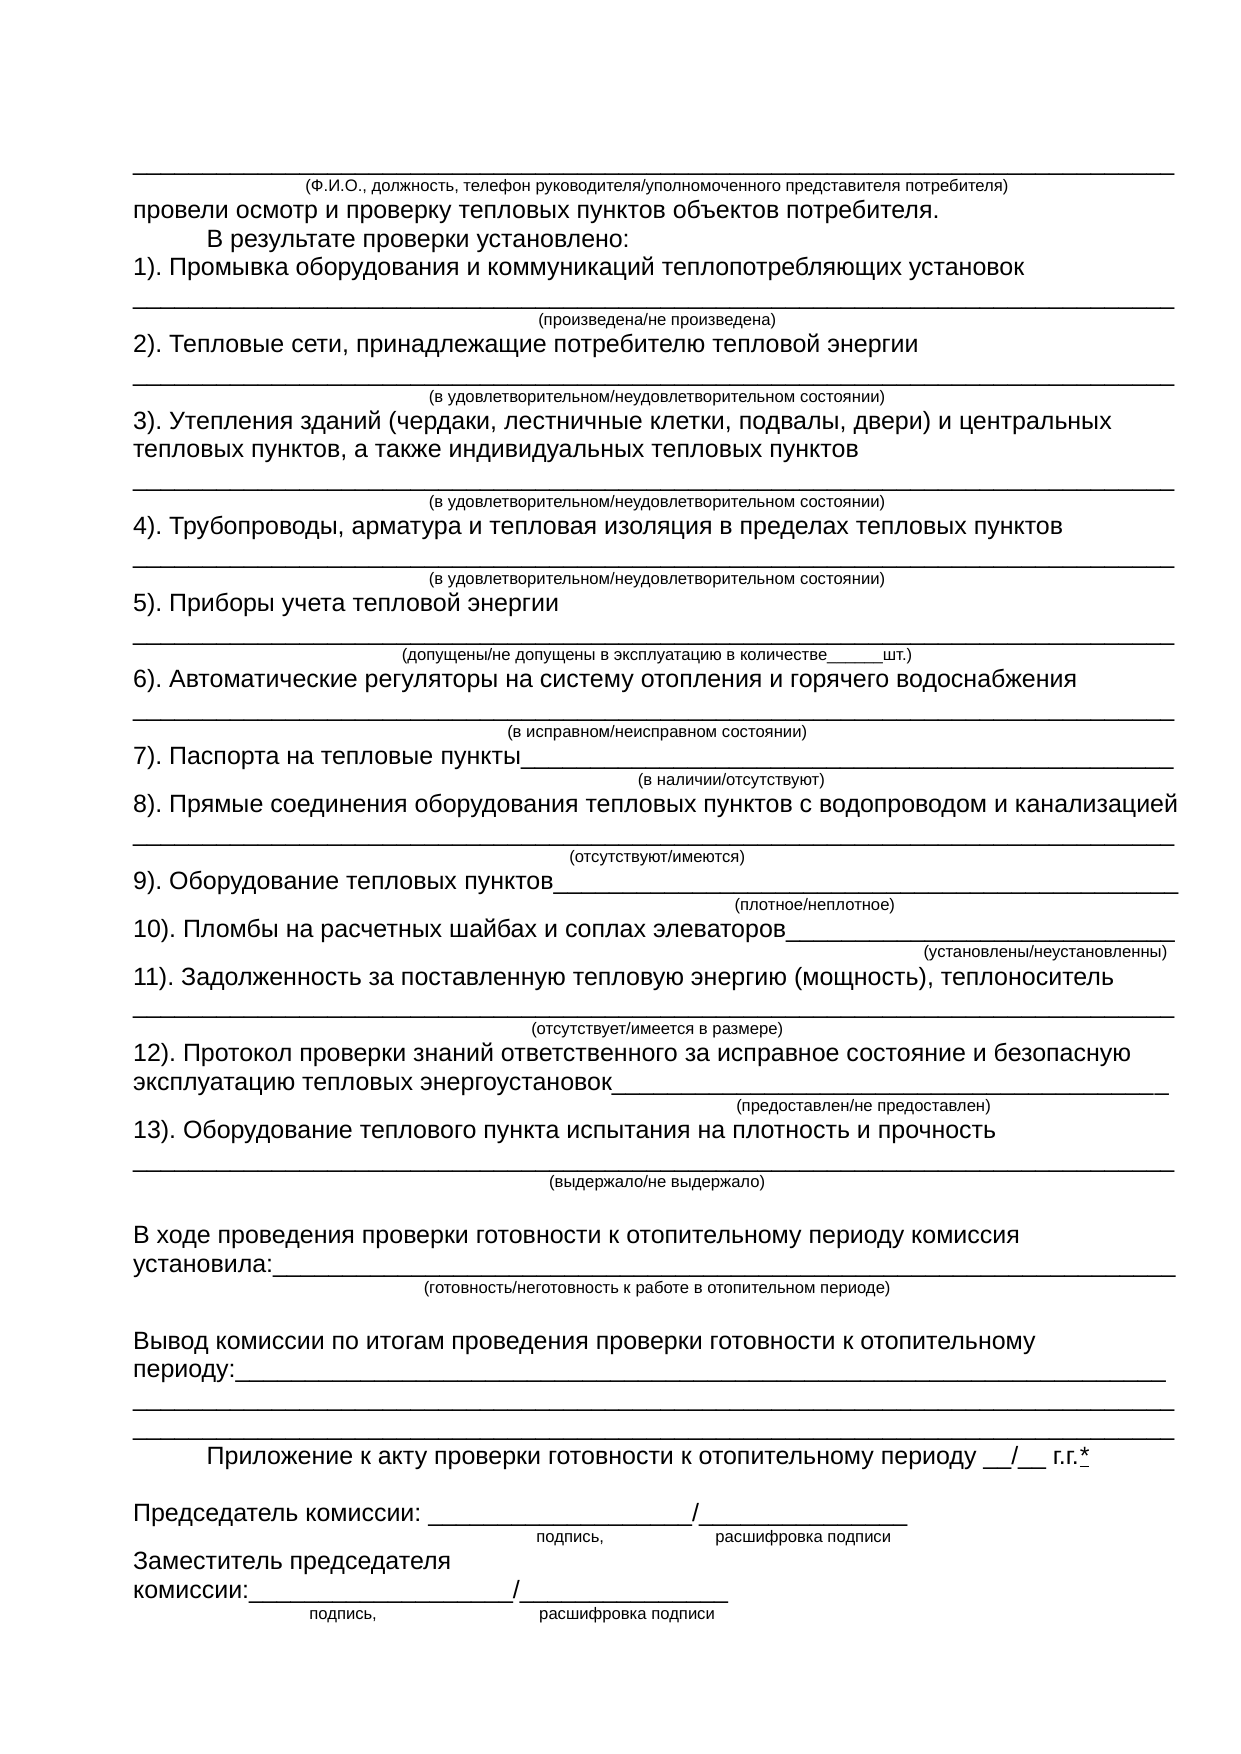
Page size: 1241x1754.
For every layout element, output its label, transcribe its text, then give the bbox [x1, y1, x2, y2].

text 5). Приборы учета тепловой энергии [133, 588, 1181, 616]
text Приложение к акту проверки готовности к отопительному периоду __/__ г.г.* [133, 1441, 1181, 1469]
text 7). Паспорта на тепловые пункты_______________________________________________ [133, 741, 1181, 770]
text провели осмотр и проверку тепловых пунктов объектов потребителя. [133, 195, 1181, 223]
text (в удовлетворительном/неудовлетворительном состоянии) [133, 568, 1181, 588]
text 11). Задолженность за поставленную тепловую энергию (мощность), теплоноситель [133, 961, 1181, 990]
text (плотное/неплотное) [133, 894, 1181, 913]
text Председатель комиссии: ___________________/_______________ [133, 1498, 1181, 1527]
text (Ф.И.О., должность, телефон руководителя/уполномоченного представителя потребителя) [133, 176, 1181, 195]
text комиссии:___________________/_______________ [133, 1575, 1181, 1603]
text ___________________________________________________________________________ [133, 147, 1181, 176]
text ___________________________________________________________________________ [133, 1143, 1181, 1172]
text (выдержало/не выдержало) [133, 1172, 1181, 1191]
text 12). Протокол проверки знаний ответственного за исправное состояние и безопасную эксплуатацию тепловых энергоустановок________________________________________ [133, 1038, 1181, 1096]
text 2). Тепловые сети, принадлежащие потребителю тепловой энергии [133, 329, 1181, 358]
text (отсутствуют/имеются) [133, 846, 1181, 866]
text (допущены/не допущены в эксплуатацию в количестве______шт.) [133, 645, 1181, 664]
text В ходе проведения проверки готовности к отопительному периоду комиссия установила:_________________________________________________________________ [133, 1220, 1181, 1278]
text 13). Оборудование теплового пункта испытания на плотность и прочность [133, 1115, 1181, 1143]
text (готовность/неготовность к работе в отопительном периоде) [133, 1278, 1181, 1297]
text 1). Промывка оборудования и коммуникаций теплопотребляющих установок [133, 252, 1181, 281]
text (установлены/неустановленны) [133, 942, 1181, 961]
text 3). Утепления зданий (чердаки, лестничные клетки, подвалы, двери) и центральных тепловых пунктов, а также индивидуальных тепловых пунктов [133, 406, 1181, 463]
text ___________________________________________________________________________ [133, 540, 1181, 568]
text (в наличии/отсутствуют) [133, 770, 1181, 789]
text ___________________________________________________________________________ [133, 693, 1181, 722]
text 9). Оборудование тепловых пунктов_____________________________________________ [133, 866, 1181, 894]
text ___________________________________________________________________________ [133, 990, 1181, 1019]
text (отсутствует/имеется в размере) [133, 1019, 1181, 1038]
text 8). Прямые соединения оборудования тепловых пунктов с водопроводом и канализацией [133, 789, 1181, 818]
text ___________________________________________________________________________ [133, 281, 1181, 310]
text 6). Автоматические регуляторы на систему отопления и горячего водоснабжения [133, 664, 1181, 693]
text подпись, расшифровка подписи [133, 1527, 1181, 1546]
text В результате проверки установлено: [133, 223, 1181, 252]
text ___________________________________________________________________________ [133, 616, 1181, 645]
text 10). Пломбы на расчетных шайбах и соплах элеваторов____________________________ [133, 913, 1181, 942]
text ___________________________________________________________________________ [133, 1412, 1181, 1441]
text Вывод комиссии по итогам проведения проверки готовности к отопительному периоду:___________________________________________________________________ [133, 1326, 1181, 1383]
text 4). Трубопроводы, арматура и тепловая изоляция в пределах тепловых пунктов [133, 511, 1181, 540]
text ___________________________________________________________________________ [133, 358, 1181, 386]
text (в удовлетворительном/неудовлетворительном состоянии) [133, 492, 1181, 511]
text ___________________________________________________________________________ [133, 818, 1181, 846]
text (предоставлен/не предоставлен) [133, 1096, 1181, 1115]
text ___________________________________________________________________________ [133, 1383, 1181, 1412]
text (в удовлетворительном/неудовлетворительном состоянии) [133, 386, 1181, 406]
text (в исправном/неисправном состоянии) [133, 722, 1181, 741]
text ___________________________________________________________________________ [133, 463, 1181, 492]
text Заместитель председателя [133, 1546, 1181, 1575]
text подпись, расшифровка подписи [133, 1603, 1181, 1623]
text (произведена/не произведена) [133, 310, 1181, 329]
